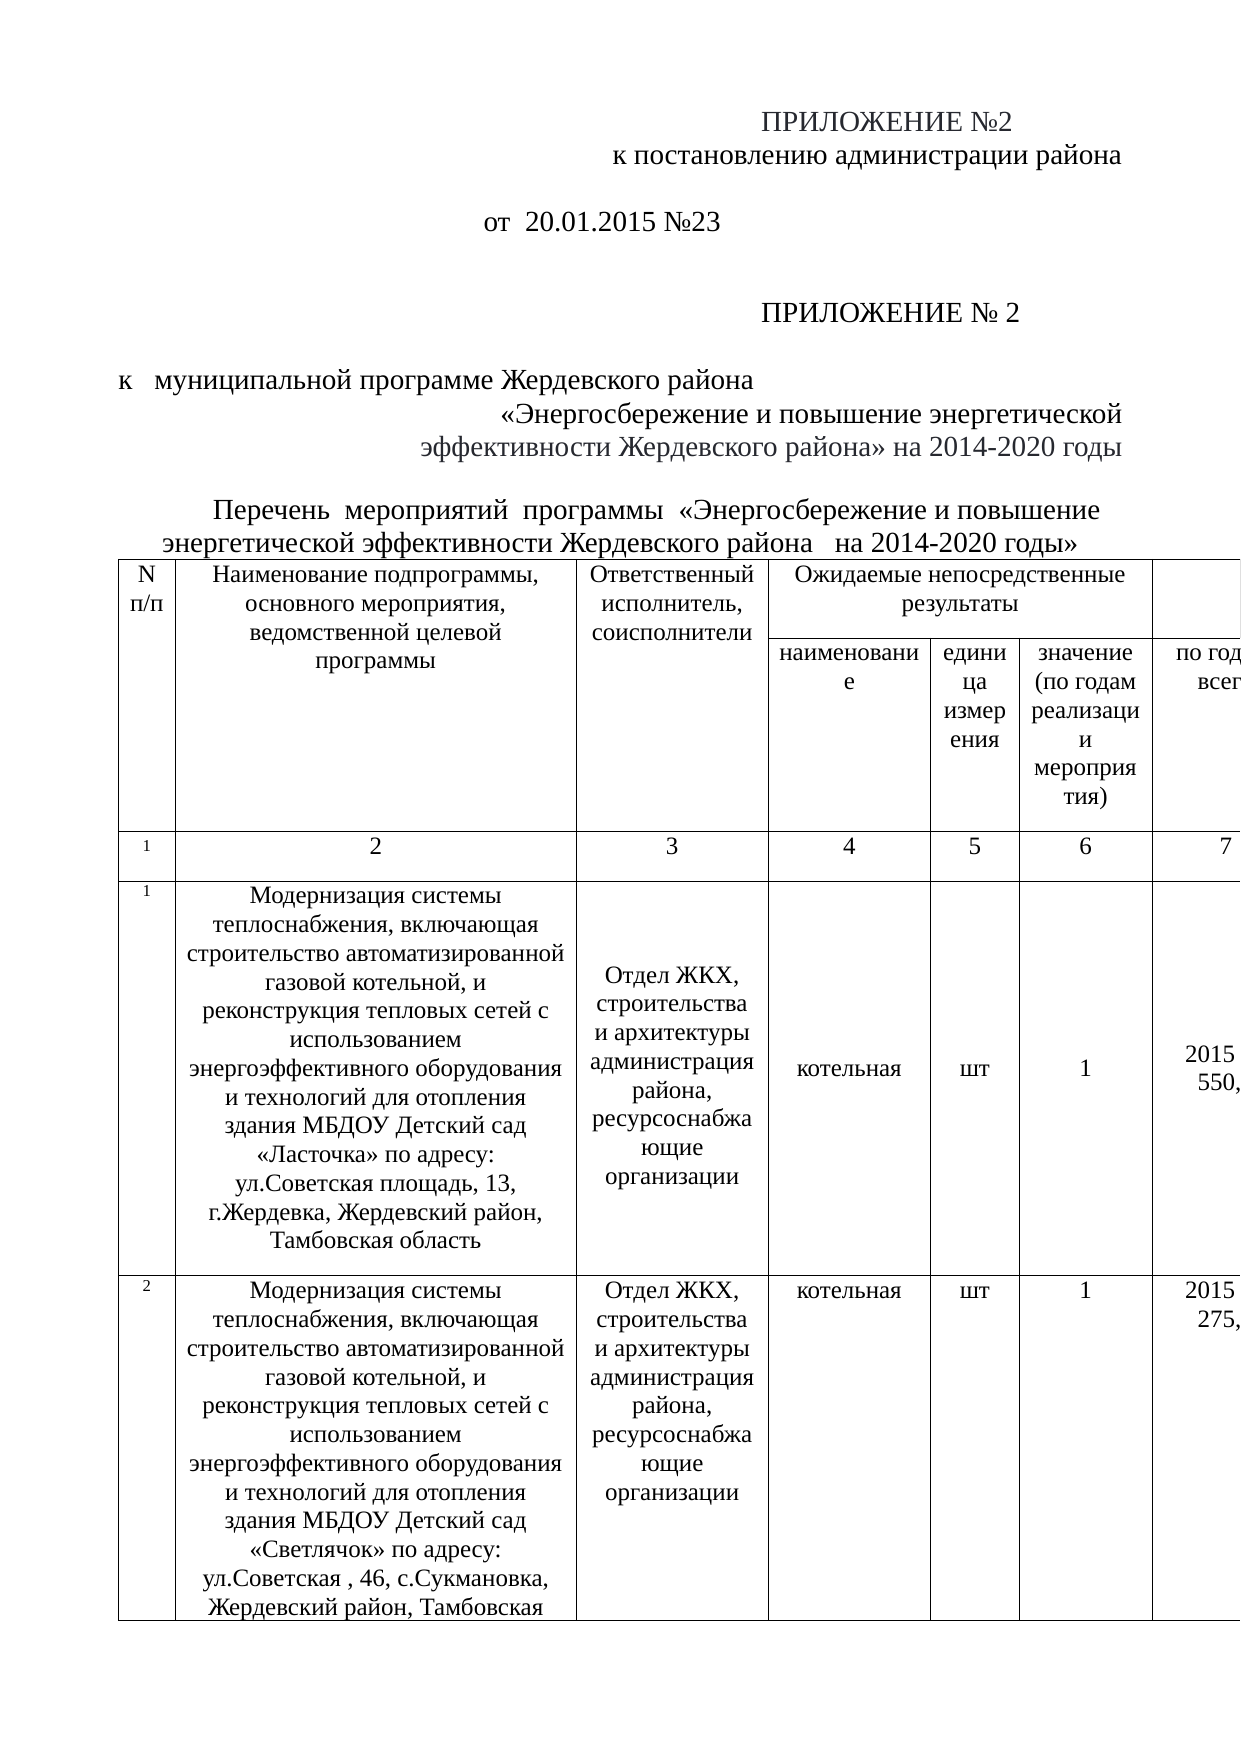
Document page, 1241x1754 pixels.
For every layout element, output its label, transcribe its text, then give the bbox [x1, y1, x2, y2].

table_header N п/п [119, 560, 175, 831]
table_cell шт [931, 1276, 1019, 1620]
table_cell 2 [176, 832, 576, 881]
table_cell 1 [119, 832, 175, 881]
table_cell 2015 — 275,0 [1153, 1276, 1240, 1620]
text к муниципальной программе Жердевского района [118, 329, 1122, 396]
table_cell 6 [1020, 832, 1152, 881]
table_cell 2015 — 550,0 [1153, 882, 1240, 1275]
table_cell 5 [931, 832, 1019, 881]
table_cell значение (по годам реализации мероприятия) [1020, 639, 1152, 831]
table_cell по годам, всего [1153, 639, 1240, 831]
text ПРИЛОЖЕНИЕ №2 [118, 104, 1122, 137]
table_header Ответственный исполнитель, соисполнители [577, 560, 768, 831]
table_cell 1 [1020, 882, 1152, 1275]
table_cell Отдел ЖКХ, строительства и архитектуры администрация района, ресурсоснабжающие организации [577, 882, 768, 1275]
table_cell 1 [1020, 1276, 1152, 1620]
text Перечень мероприятий программы «Энергосбережение и повышение энергетической эффективности Жердевского района на 2014-2020 годы» [118, 492, 1122, 559]
table_cell Модернизация системы теплоснабжения, включающая строительство автоматизированной газовой котельной, и реконструкция тепловых сетей с использованием энергоэффективного оборудования и технологий для отопления здания МБДОУ Детский сад «Светлячок» по адресу: ул.Советская , 46, с.Сукмановка, Жердевский район, Тамбовская [176, 1276, 576, 1620]
table_cell 2 [119, 1276, 175, 1620]
text «Энергосбережение и повышение энергетической [118, 396, 1122, 429]
text от 20.01.2015 №23 [118, 171, 1122, 238]
table_cell 1 [119, 882, 175, 1275]
table_cell шт [931, 882, 1019, 1275]
table_cell наименование [769, 639, 930, 831]
text к постановлению администрации района [118, 137, 1122, 171]
table_header Ожидаемые непосредственные результаты [769, 560, 1152, 637]
table_cell котельная [769, 1276, 930, 1620]
table_cell Отдел ЖКХ, строительства и архитектуры администрация района, ресурсоснабжающие организации [577, 1276, 768, 1620]
table_cell 3 [577, 832, 768, 881]
table_cell Модернизация системы теплоснабжения, включающая строительство автоматизированной газовой котельной, и реконструкция тепловых сетей с использованием энергоэффективного оборудования и технологий для отопления здания МБДОУ Детский сад «Ласточка» по адресу: ул.Советская площадь, 13, г.Жердевка, Жердевский район, Тамбовская область [176, 882, 576, 1275]
table_cell 7 [1153, 832, 1240, 881]
text эффективности Жердевского района» на 2014-2020 годы [118, 429, 1122, 463]
table_cell 4 [769, 832, 930, 881]
table_header Объемы финансирования, тыс. рублей, в т. ч. [1153, 560, 1240, 637]
table_cell котельная [769, 882, 930, 1275]
text ПРИЛОЖЕНИЕ № 2 [118, 295, 1122, 329]
table_header Наименование подпрограммы, основного мероприятия, ведомственной целевой программы [176, 560, 576, 831]
table_cell единица измерения [931, 639, 1019, 831]
